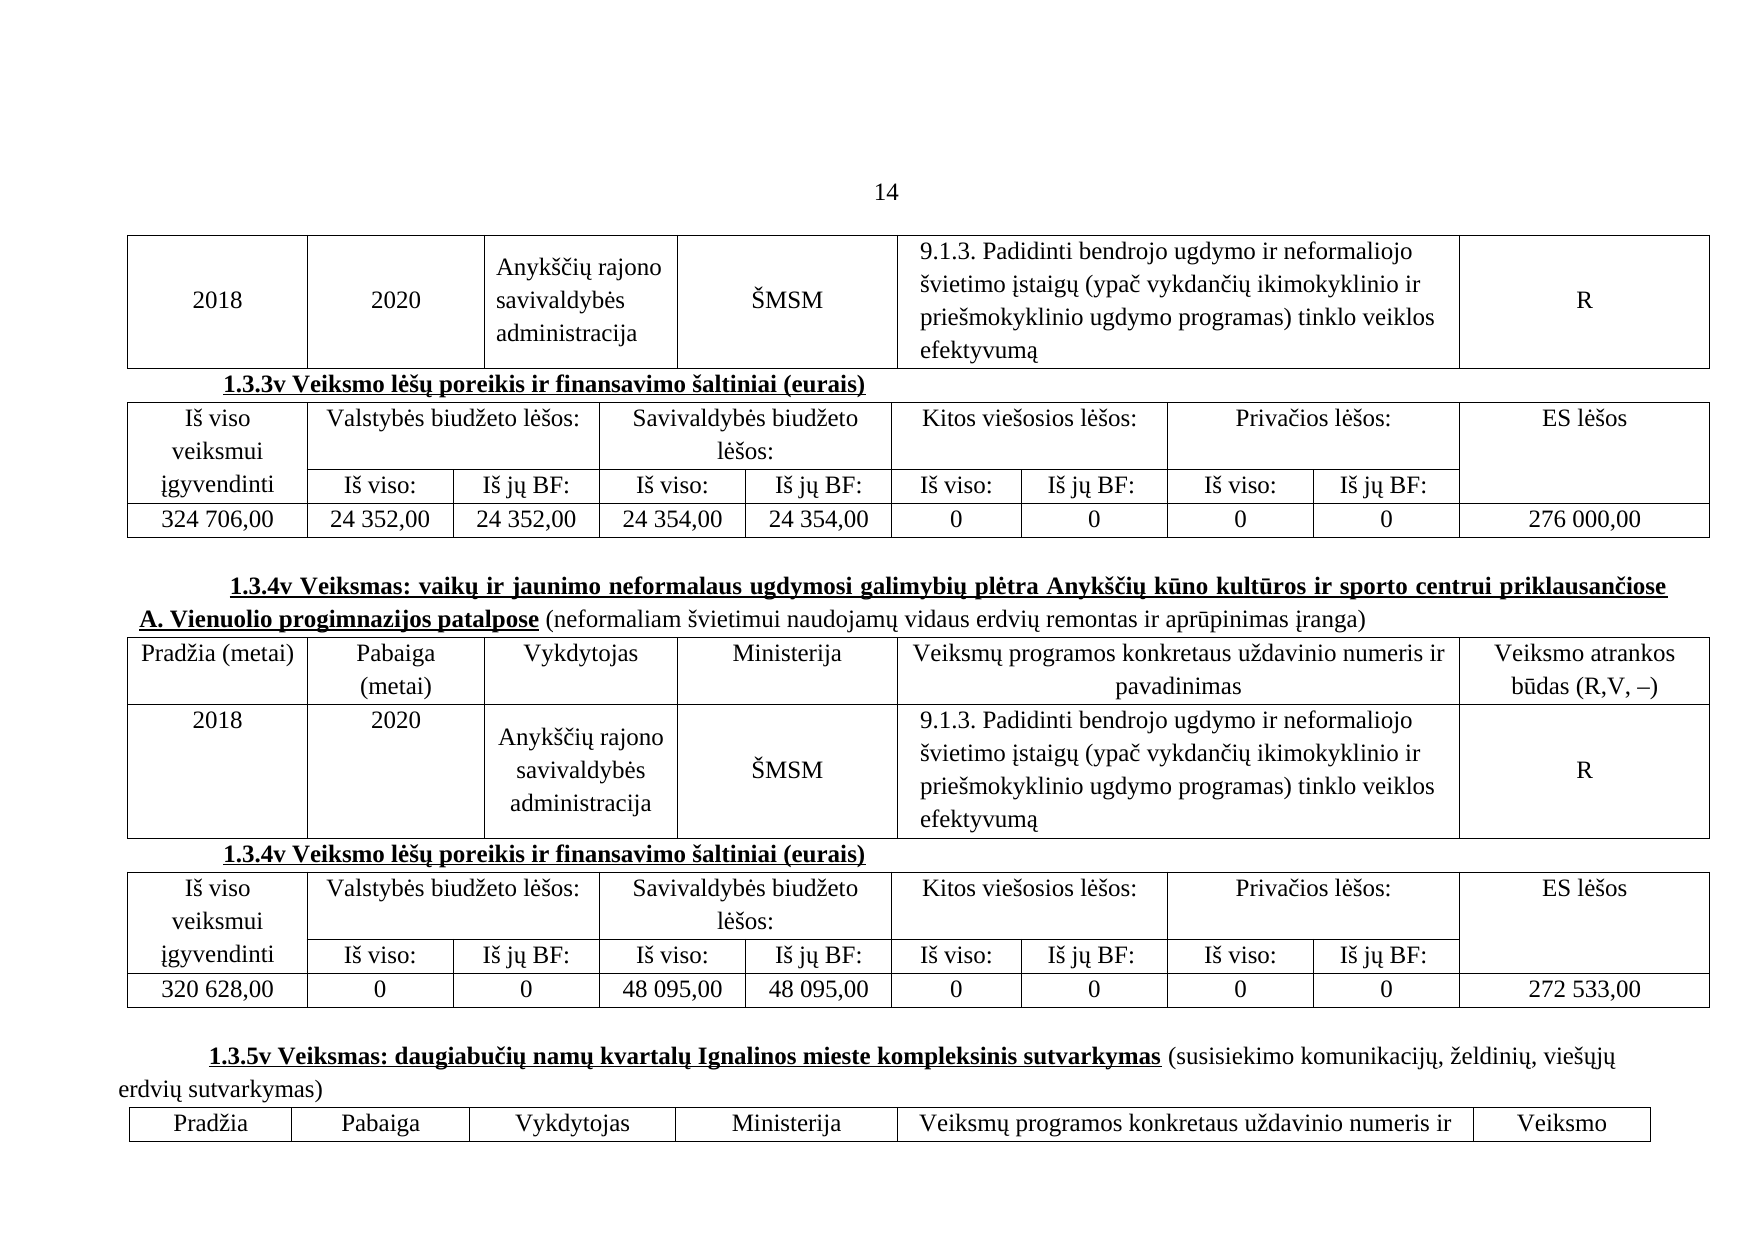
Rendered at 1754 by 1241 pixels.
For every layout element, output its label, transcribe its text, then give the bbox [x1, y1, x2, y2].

table_cell Iš jų BF: [1022, 470, 1167, 503]
table_cell Pabaiga (metai) [308, 638, 484, 704]
table_header Ministerija [676, 1108, 897, 1141]
table_cell Iš viso: [308, 470, 453, 503]
table_cell Vykdytojas [485, 638, 677, 704]
table_cell Iš viso: [600, 940, 745, 973]
table_header 9.1.3. Padidinti bendrojo ugdymo ir neformaliojo švietimo įstaigų (ypač vykdančių ikimokyklinio ir priešmokyklinio ugdymo programas) tinklo veiklos efektyvumą [909, 236, 1458, 368]
table_cell Privačios lėšos: [1168, 403, 1459, 469]
table_cell Iš jų BF: [1022, 940, 1167, 973]
table_cell Iš viso veiksmui įgyvendinti [128, 403, 307, 503]
table_cell 0 [1168, 974, 1313, 1007]
table_cell Savivaldybės biudžeto lėšos: [600, 403, 891, 469]
table_cell ES lėšos [1460, 403, 1709, 503]
table_cell Iš viso: [1168, 470, 1313, 503]
table_cell 48 095,00 [600, 974, 745, 1007]
text 1.3.5v Veiksmas: daugiabučių namų kvartalų Ignalinos mieste kompleksinis sutvarkymas (susisiekimo komunikacijų, želdinių, viešųjų erdvių sutvarkymas) [118, 1041, 1654, 1103]
table_cell 2020 [308, 236, 484, 368]
table_cell 24 352,00 [454, 504, 599, 537]
table_cell Iš viso: [892, 940, 1021, 973]
table_header Pradžia [130, 1108, 291, 1141]
table_cell Iš viso: [892, 470, 1021, 503]
table_header Vykdytojas [470, 1108, 675, 1141]
table_header Pabaiga [292, 1108, 469, 1141]
table_cell Iš viso veiksmui įgyvendinti [128, 873, 307, 973]
table_cell 0 [454, 974, 599, 1007]
table_cell 2020 [308, 705, 484, 838]
table_cell 1.3.4v Veiksmo lėšų poreikis ir finansavimo šaltiniai (eurais) [128, 839, 1680, 872]
table_cell 2018 [128, 236, 307, 368]
table_cell 272 533,00 [1460, 974, 1709, 1007]
table_cell ES lėšos [1460, 873, 1709, 973]
table_cell Valstybės biudžeto lėšos: [308, 873, 599, 939]
table_cell 24 354,00 [600, 504, 745, 537]
table_cell Iš viso: [1168, 940, 1313, 973]
table_cell [1680, 839, 1709, 872]
table_cell Kitos viešosios lėšos: [892, 403, 1167, 469]
table_cell 0 [1314, 504, 1459, 537]
table_cell 324 706,00 [128, 504, 307, 537]
table_cell Iš jų BF: [454, 470, 599, 503]
table_cell 320 628,00 [128, 974, 307, 1007]
table_cell Iš jų BF: [1314, 940, 1459, 973]
table_cell 1.3.4v Veiksmas: vaikų ir jaunimo neformalaus ugdymosi galimybių plėtra Anykščių kūno kultūros ir sporto centrui priklausančiose A. Vienuolio progimnazijos patalpose (neformaliam švietimui naudojamų vidaus erdvių remontas ir aprūpinimas įranga) [128, 538, 1680, 637]
table_cell Iš jų BF: [746, 470, 891, 503]
table_cell Iš jų BF: [1314, 470, 1459, 503]
table_cell 0 [1022, 504, 1167, 537]
table_cell 24 352,00 [308, 504, 453, 537]
table_cell 2018 [128, 705, 307, 838]
table_cell 1.3.3v Veiksmo lėšų poreikis ir finansavimo šaltiniai (eurais) [128, 369, 1680, 402]
table_cell Iš viso: [600, 470, 745, 503]
table_cell 0 [892, 974, 1021, 1007]
table_cell R [1460, 236, 1709, 368]
table_cell 48 095,00 [746, 974, 891, 1007]
table_cell [1680, 369, 1709, 402]
table_cell 0 [1314, 974, 1459, 1007]
table_cell Ministerija [678, 638, 897, 704]
table_cell Privačios lėšos: [1168, 873, 1459, 939]
table_cell Iš jų BF: [454, 940, 599, 973]
table_header 9.1.3. Padidinti bendrojo ugdymo ir neformaliojo švietimo įstaigų (ypač vykdančių ikimokyklinio ir priešmokyklinio ugdymo programas) tinklo veiklos efektyvumą [909, 705, 1459, 837]
table_cell Anykščių rajono savivaldybės administracija [485, 705, 677, 838]
table_cell ŠMSM [678, 236, 897, 368]
table_header Veiksmo [1474, 1108, 1650, 1141]
table_cell Pradžia (metai) [128, 638, 307, 704]
table_cell 0 [892, 504, 1021, 537]
table_cell 0 [308, 974, 453, 1007]
table_cell ŠMSM [678, 705, 897, 838]
table_cell 276 000,00 [1460, 504, 1709, 537]
table_cell Anykščių rajono savivaldybės administracija [485, 236, 677, 368]
table_cell [898, 705, 1459, 838]
table_cell Veiksmo atrankos būdas (R,V, –) [1460, 638, 1709, 704]
table_cell R [1460, 705, 1709, 838]
table_cell [1680, 538, 1709, 637]
table_cell Savivaldybės biudžeto lėšos: [600, 873, 891, 939]
table_cell [898, 236, 909, 368]
table_cell Kitos viešosios lėšos: [892, 873, 1167, 939]
table_cell Iš jų BF: [746, 940, 891, 973]
table_cell 24 354,00 [746, 504, 891, 537]
table_cell Veiksmų programos konkretaus uždavinio numeris ir pavadinimas [898, 638, 1459, 704]
table_cell 0 [1168, 504, 1313, 537]
table_cell 0 [1022, 974, 1167, 1007]
table_cell Iš viso: [308, 940, 453, 973]
table_header Veiksmų programos konkretaus uždavinio numeris ir [898, 1108, 1473, 1141]
table_cell Valstybės biudžeto lėšos: [308, 403, 599, 469]
